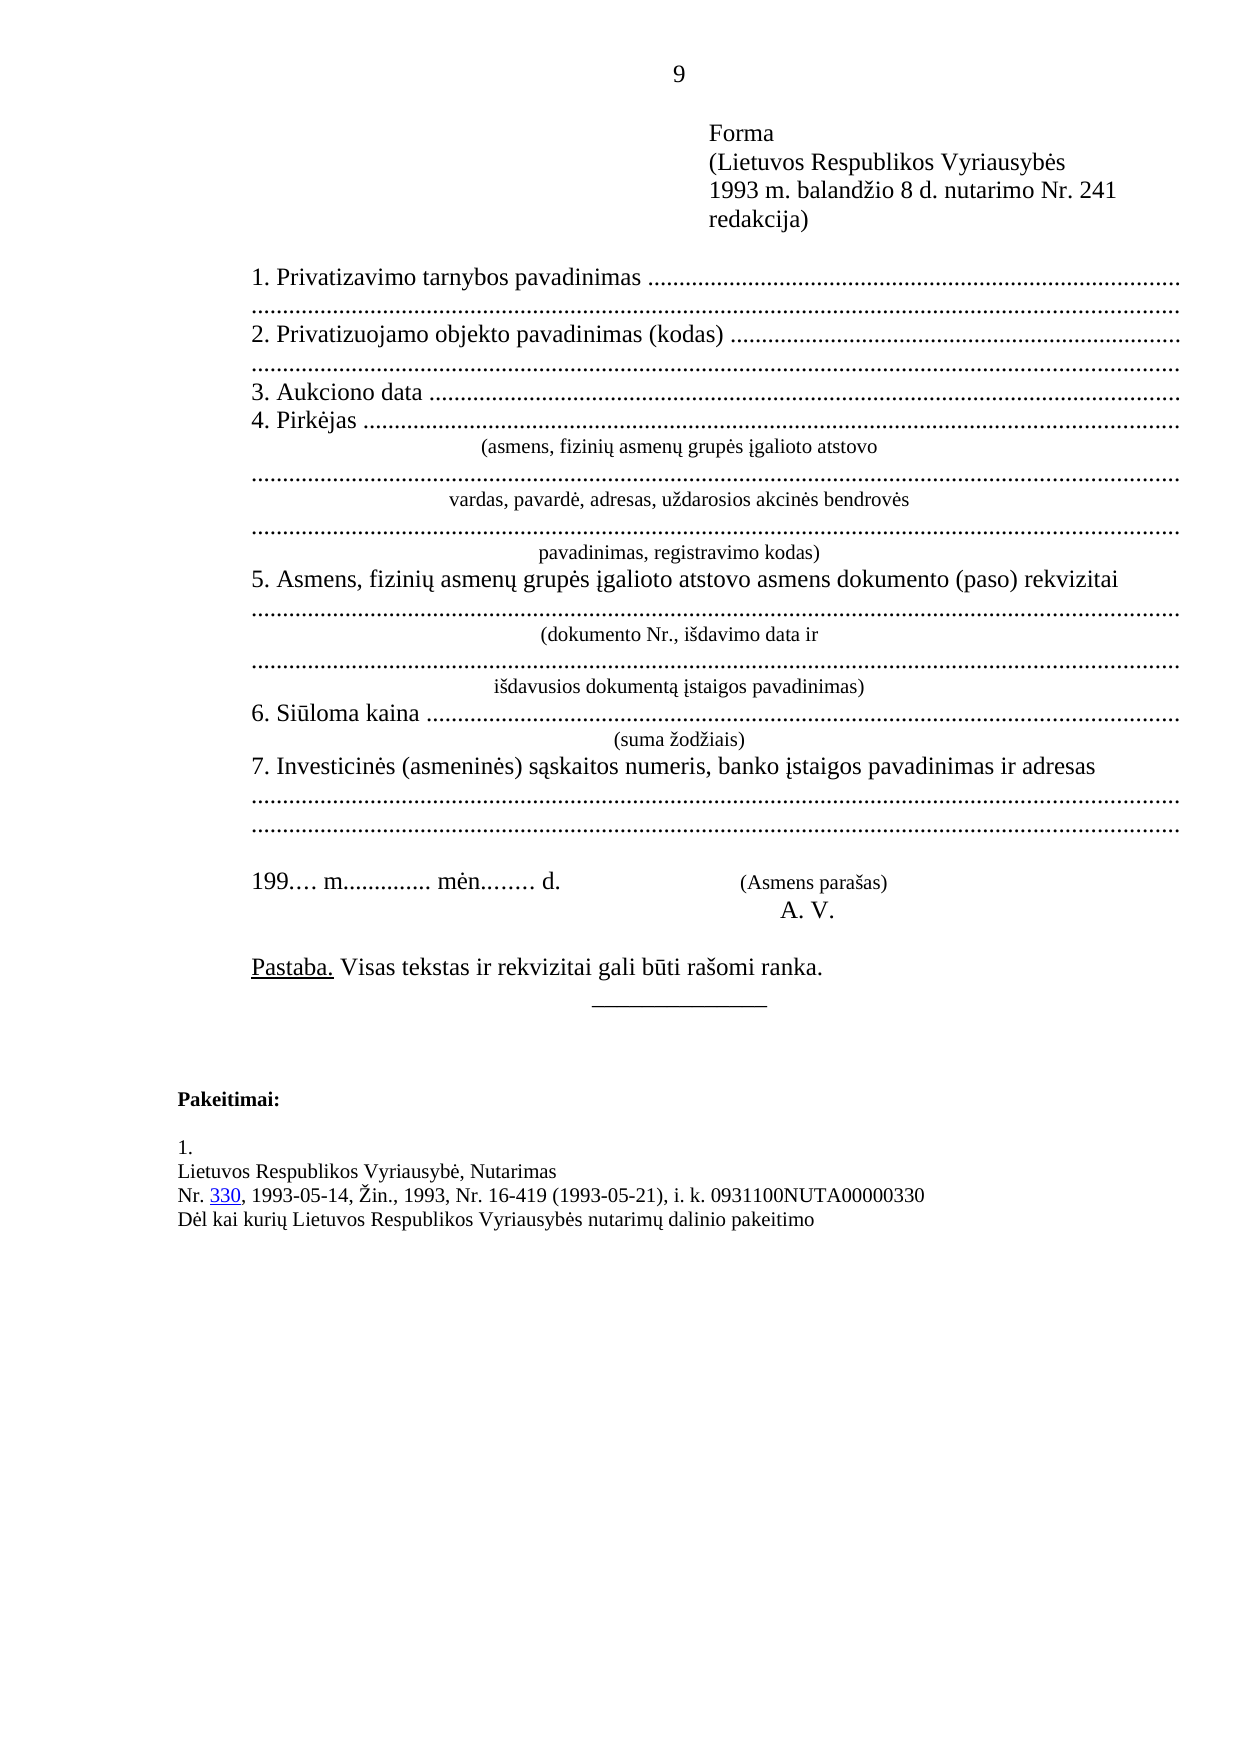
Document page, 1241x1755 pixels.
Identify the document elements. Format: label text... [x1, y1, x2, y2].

text Nr. 330, 1993-05-14, Žin., 1993, Nr. 16-419 (1993-05-21), i. k. 0931100NUTA00000330 [177, 1183, 1181, 1207]
text Pakeitimai: [177, 1087, 1181, 1111]
text 3. Aukciono data [177, 377, 1181, 406]
text 1. [177, 1135, 1181, 1159]
text Dėl kai kurių Lietuvos Respublikos Vyriausybės nutarimų dalinio pakeitimo [177, 1207, 1181, 1231]
text (Lietuvos Respublikos Vyriausybės [177, 147, 1181, 176]
text redakcija) [177, 204, 1181, 233]
text (asmens, fizinių asmenų grupės įgalioto atstovo [177, 434, 1181, 458]
text pavadinimas, registravimo kodas) [177, 540, 1181, 564]
text vardas, pavardė, adresas, uždarosios akcinės bendrovės [177, 487, 1181, 511]
text (suma žodžiais) [177, 727, 1181, 751]
text išdavusios dokumentą įstaigos pavadinimas) [177, 674, 1181, 698]
text 6. Siūloma kaina [177, 698, 1181, 727]
text 199 m. mėn. d. (Asmens parašas) [177, 866, 1181, 895]
text ______________ [177, 981, 1181, 1010]
text Pastaba. Visas tekstas ir rekvizitai gali būti rašomi ranka. [177, 952, 1181, 981]
text 5. Asmens, fizinių asmenų grupės įgalioto atstovo asmens dokumento (paso) rekvizitai [177, 564, 1181, 593]
text Forma [709, 118, 1181, 147]
text (dokumento Nr., išdavimo data ir [177, 622, 1181, 646]
text A. V. [177, 895, 1181, 924]
text 7. Investicinės (asmeninės) sąskaitos numeris, banko įstaigos pavadinimas ir adresas [177, 751, 1181, 780]
text 2. Privatizuojamo objekto pavadinimas (kodas) [177, 319, 1181, 348]
text 1. Privatizavimo tarnybos pavadinimas [177, 262, 1181, 291]
text 1993 m. balandžio 8 d. nutarimo Nr. 241 [177, 176, 1181, 204]
text 4. Pirkėjas [177, 406, 1181, 434]
text Lietuvos Respublikos Vyriausybė, Nutarimas [177, 1159, 1181, 1183]
